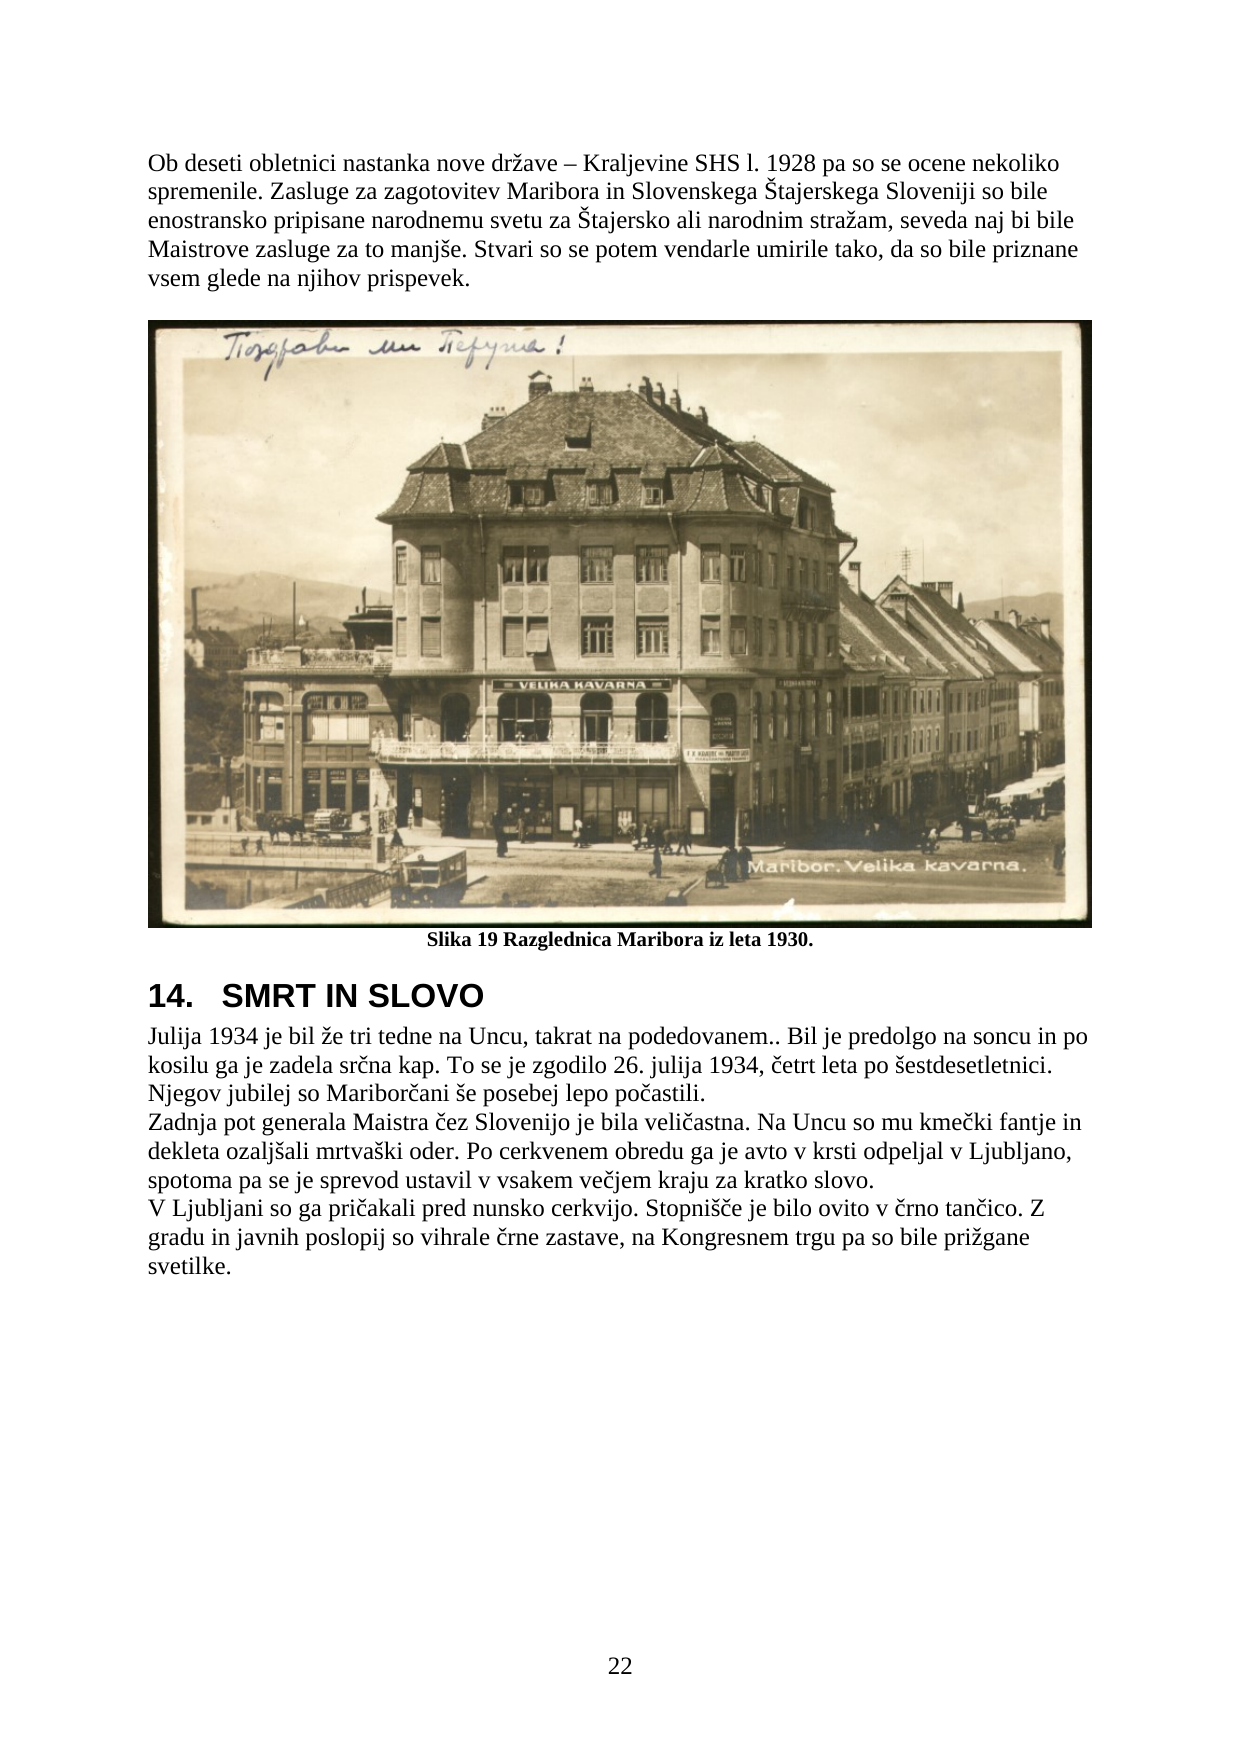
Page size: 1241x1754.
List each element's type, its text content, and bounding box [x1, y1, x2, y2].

subtitle SMRT IN SLOVO [148, 976, 1093, 1015]
picture [148, 320, 1092, 928]
text Slika 19 Razglednica Maribora iz leta 1930. [148, 927, 1093, 951]
text Ob deseti obletnici nastanka nove države – Kraljevine SHS l. 1928 pa so se ocene nekoliko spremenile. Zasluge za zagotovitev Maribora in Slovenskega Štajerskega Sloveniji so bile enostransko pripisane narodnemu svetu za Štajersko ali narodnim stražam, seveda naj bi bile Maistrove zasluge za to manjše. Stvari so se potem vendarle umirile tako, da so bile priznane vsem glede na njihov prispevek. [148, 148, 1093, 291]
text V Ljubljani so ga pričakali pred nunsko cerkvijo. Stopnišče je bilo ovito v črno tančico. Z gradu in javnih poslopij so vihrale črne zastave, na Kongresnem trgu pa so bile prižgane svetilke. [148, 1193, 1093, 1280]
text Zadnja pot generala Maistra čez Slovenijo je bila veličastna. Na Uncu so mu kmečki fantje in dekleta ozaljšali mrtvaški oder. Po cerkvenem obredu ga je avto v krsti odpeljal v Ljubljano, spotoma pa se je sprevod ustavil v vsakem večjem kraju za kratko slovo. [148, 1107, 1093, 1193]
text Julija 1934 je bil že tri tedne na Uncu, takrat na podedovanem.. Bil je predolgo na soncu in po kosilu ga je zadela srčna kap. To se je zgodilo 26. julija 1934, četrt leta po šestdesetletnici. Njegov jubilej so Mariborčani še posebej lepo počastili. [148, 1021, 1093, 1107]
